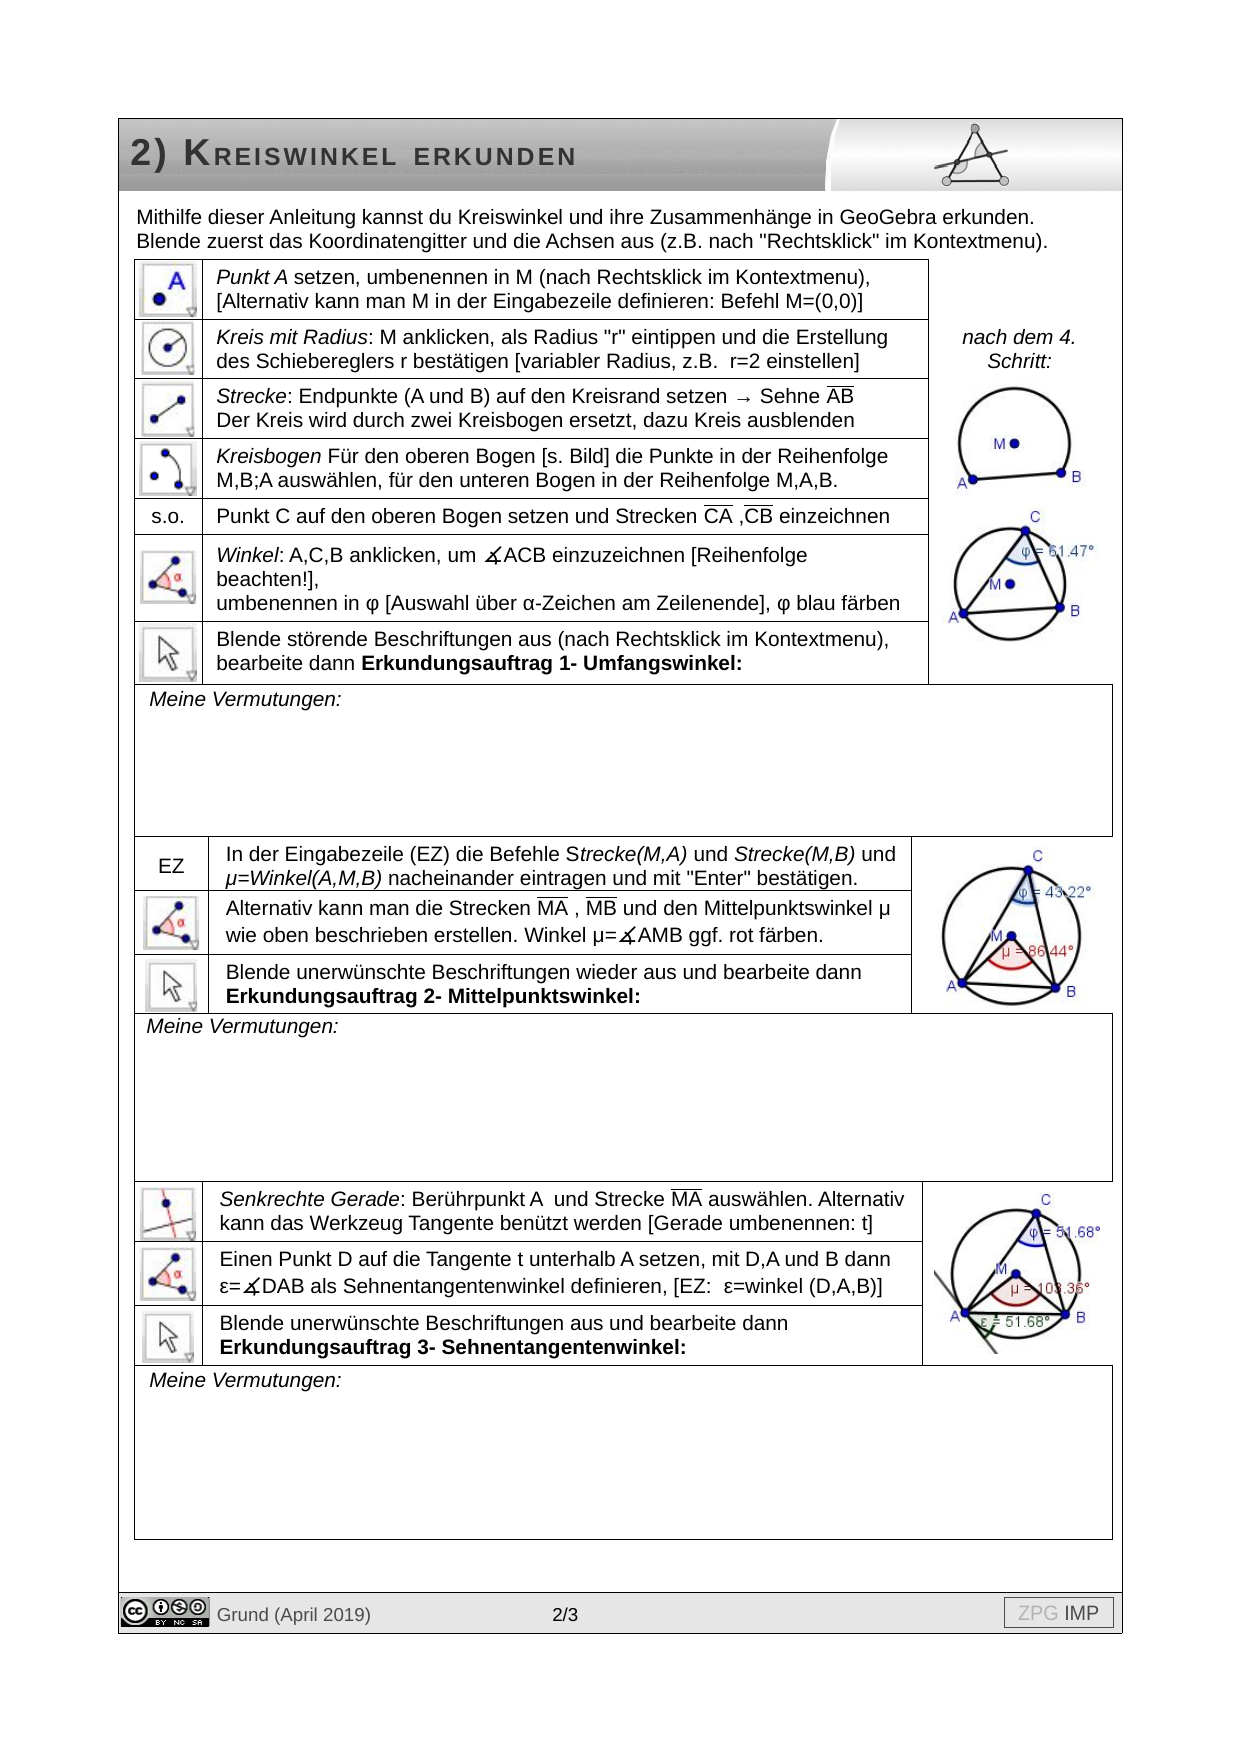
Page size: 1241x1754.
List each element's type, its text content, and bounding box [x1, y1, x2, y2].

table_header Punkt A setzen, umbenennen in M (nach Rechtsklick im Kontextmenu), [Alternativ kann man M in der Eingabezeile definieren: Befehl M=(0,0)] [203, 260, 928, 318]
table_cell Alternativ kann man die Strecken MA , MB und den Mittelpunktswinkel μ wie oben beschrieben erstellen. Winkel μ=∡AMB ggf. rot färben. [209, 891, 911, 953]
table_cell Punkt C auf den oberen Bogen setzen und Strecken CA ,CB einzeichnen [203, 499, 928, 534]
table_header In der Eingabezeile (EZ) die Befehle Strecke(M,A) und Strecke(M,B) und μ=Winkel(A,M,B) nacheinander eintragen und mit "Enter" bestätigen. [209, 837, 911, 890]
picture [143, 896, 200, 950]
table_cell [135, 955, 208, 959]
table_header [912, 837, 1112, 1013]
table_cell Kreisbogen Für den oberen Bogen [s. Bild] die Punkte in der Reihenfolge M,B;A auswählen, für den unteren Bogen in der Reihenfolge M,A,B. [203, 439, 928, 498]
picture [928, 846, 1095, 1009]
table_cell s.o. [135, 499, 202, 534]
table_cell Meine Vermutungen: [135, 1014, 1112, 1181]
table_header [135, 260, 202, 318]
table_cell [929, 645, 1112, 684]
table_header [923, 1182, 1112, 1365]
table_header [135, 1182, 202, 1241]
table_cell [1086, 498, 1112, 644]
table_cell [1086, 383, 1112, 498]
table_cell Blende unerwünschte Beschriftungen wieder aus und bearbeite dann Erkundungsauftrag 2- Mittelpunktswinkel: [209, 955, 911, 1013]
table_cell [929, 383, 954, 498]
table_cell Einen Punkt D auf die Tangente t unterhalb A setzen, mit D,A und B dann ε=∡DAB als Sehnentangentenwinkel definieren, [EZ: ε=winkel (D,A,B)] [203, 1242, 922, 1305]
picture [138, 441, 197, 496]
table_header Senkrechte Gerade: Berührpunkt A und Strecke MA auswählen. Alternativ kann das Werkzeug Tangente benützt werden [Gerade umbenennen: t] [203, 1182, 922, 1241]
table_cell [135, 1242, 202, 1305]
table_cell Blende unerwünschte Beschriftungen aus und bearbeite dann Erkundungsauftrag 3- Sehnentangentenwinkel: [203, 1306, 922, 1365]
table_cell Winkel: A,C,B anklicken, um ∡ACB einzuzeichnen [Reihenfolge beachten!], umbenennen in φ [Auswahl über α-Zeichen am Zeilenende], φ blau färben [203, 535, 928, 621]
table_cell Blende störende Beschriftungen aus (nach Rechtsklick im Kontextmenu), bearbeite dann Erkundungsauftrag 1- Umfangswinkel: [203, 622, 928, 684]
table_cell [135, 960, 208, 1013]
table_cell Kreis mit Radius: M anklicken, als Radius "r" eintippen und die Erstellung des Schiebereglers r bestätigen [variabler Radius, z.B. r=2 einstellen] [203, 320, 928, 378]
table_cell [135, 622, 202, 684]
picture [934, 1192, 1101, 1354]
table_cell [929, 498, 954, 644]
table_cell [135, 1306, 202, 1365]
picture [139, 1247, 197, 1301]
picture [120, 1597, 210, 1627]
picture [142, 1311, 194, 1363]
table_cell [135, 320, 202, 378]
picture [138, 623, 197, 682]
table_cell Meine Vermutungen: [135, 1366, 1112, 1538]
table_cell [135, 891, 208, 953]
table_cell Meine Vermutungen: [135, 685, 1112, 836]
table_cell [135, 439, 202, 498]
table_cell Strecke: Endpunkte (A und B) auf den Kreisrand setzen → Sehne AB Der Kreis wird durch zwei Kreisbogen ersetzt, dazu Kreis ausblenden [203, 379, 928, 438]
text Mithilfe dieser Anleitung kannst du Kreiswinkel und ihre Zusammenhänge in GeoGebra erkunden. Blende zuerst das Koordinatengitter und die Achsen aus (z.B. nach "Rechtsklick" im Kontextmenu). [136, 205, 1122, 253]
picture [141, 321, 195, 375]
picture [941, 382, 1100, 645]
picture [119, 119, 1122, 191]
table_cell nach dem 4. Schritt: [929, 319, 1112, 382]
picture [138, 261, 197, 317]
picture [140, 550, 197, 604]
picture [141, 381, 195, 437]
table_header [929, 259, 1112, 318]
table_cell [135, 535, 202, 621]
picture [145, 959, 198, 1012]
table_cell [135, 379, 202, 438]
table_header EZ [135, 837, 208, 890]
picture [139, 1187, 197, 1241]
